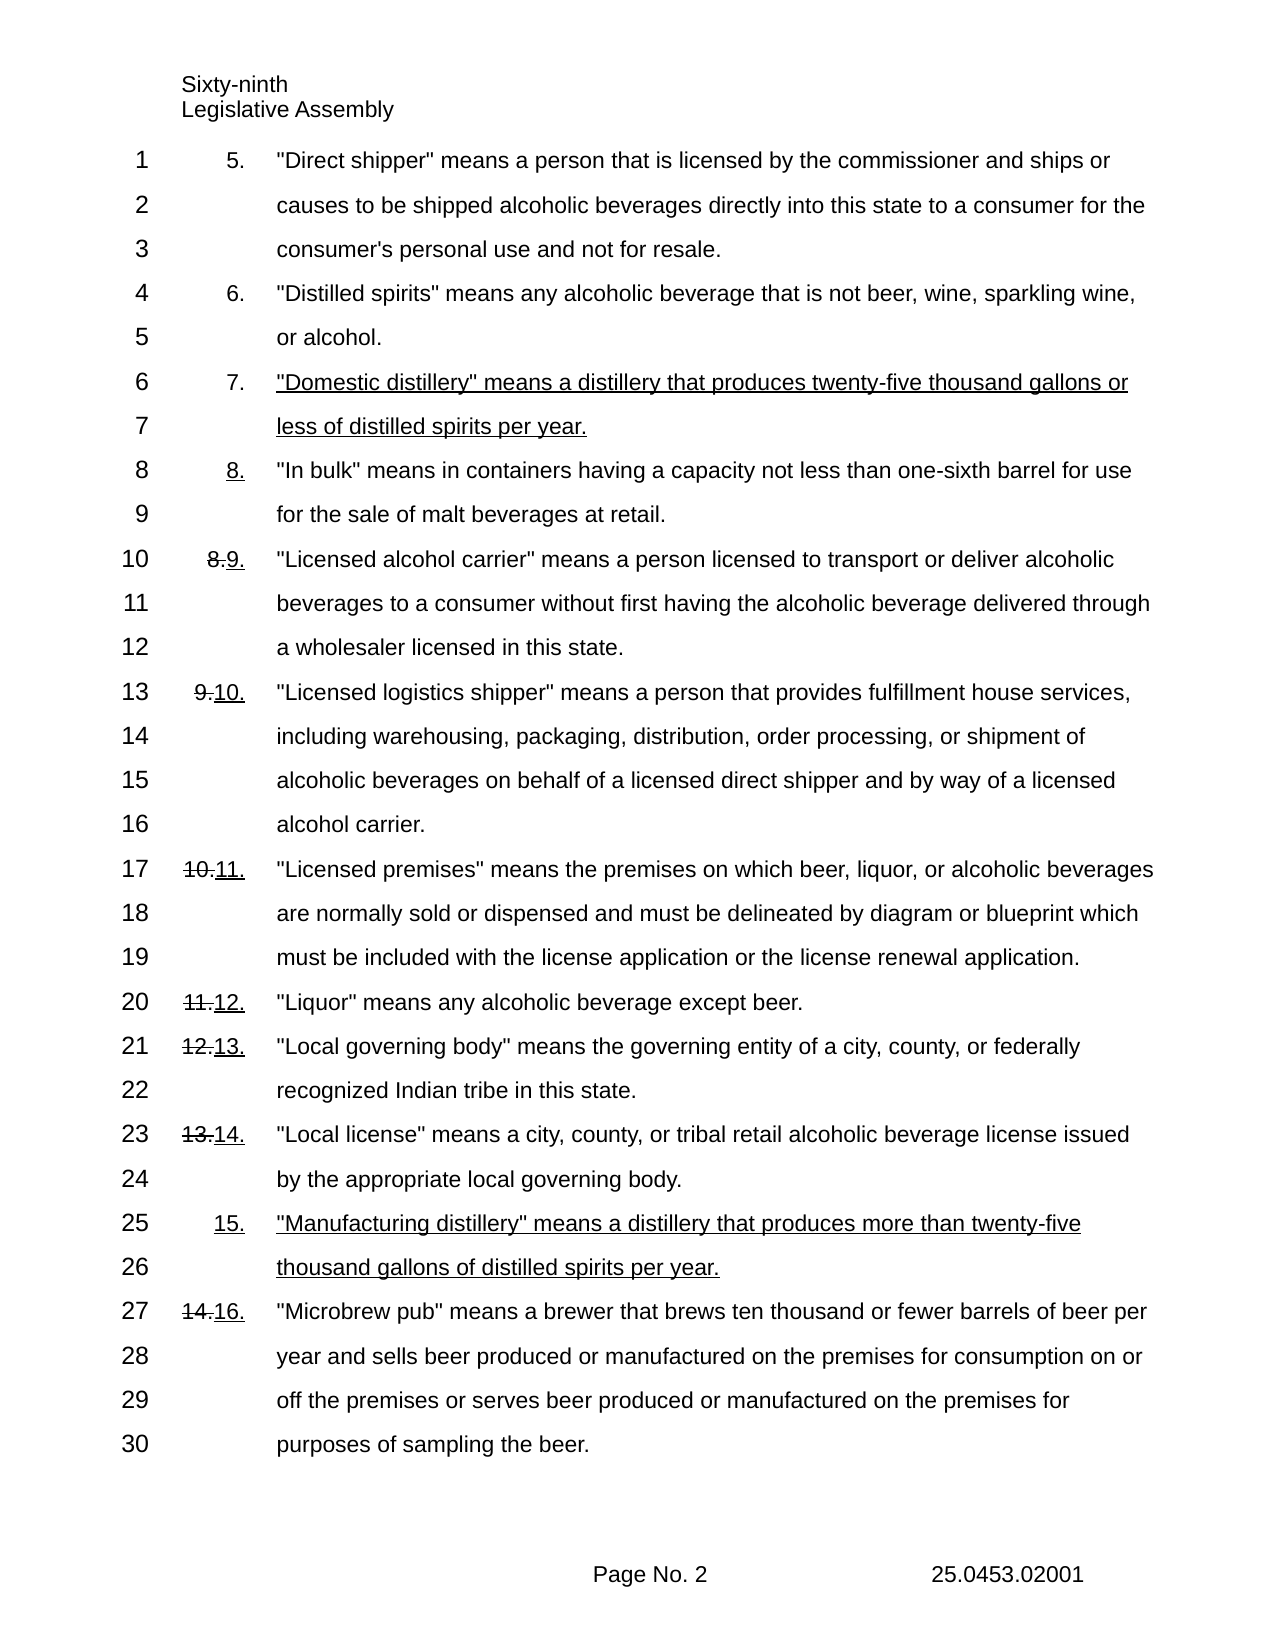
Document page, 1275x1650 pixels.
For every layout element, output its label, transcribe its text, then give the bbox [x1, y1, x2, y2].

text 5. "Direct shipper" means a person that is licensed by the commissioner and ships or causes to be shipped alcoholic beverages directly into this state to a consumer for the consumer's personal use and not for resale. [181, 133, 1154, 266]
text 6. "Distilled spirits" means any alcoholic beverage that is not beer, wine, sparkling wine, or alcohol. [181, 266, 1154, 355]
text 13.14. "Local license" means a city, county, or tribal retail alcoholic beverage license issued by the appropriate local governing body. [181, 1107, 1154, 1196]
text 10.11. "Licensed premises" means the premises on which beer, liquor, or alcoholic beverages are normally sold or dispensed and must be delineated by diagram or blueprint which must be included with the license application or the license renewal application. [181, 842, 1154, 974]
text 7. "Domestic distillery" means a distillery that produces twenty‑five thousand gallons or less of distilled spirits per year. [181, 355, 1154, 443]
text 15. "Manufacturing distillery" means a distillery that produces more than twenty‑five thousand gallons of distilled spirits per year. [181, 1196, 1154, 1284]
text 8. "In bulk" means in containers having a capacity not less than one‑sixth barrel for use for the sale of malt beverages at retail. [181, 443, 1154, 532]
text 11.12. "Liquor" means any alcoholic beverage except beer. [181, 974, 1154, 1019]
text 8.9. "Licensed alcohol carrier" means a person licensed to transport or deliver alcoholic beverages to a consumer without first having the alcoholic beverage delivered through a wholesaler licensed in this state. [181, 532, 1154, 664]
text 14.16. "Microbrew pub" means a brewer that brews ten thousand or fewer barrels of beer per year and sells beer produced or manufactured on the premises for consumption on or off the premises or serves beer produced or manufactured on the premises for purposes of sampling the beer. [181, 1284, 1154, 1461]
text 12.13. "Local governing body" means the governing entity of a city, county, or federally recognized Indian tribe in this state. [181, 1019, 1154, 1107]
text 9.10. "Licensed logistics shipper" means a person that provides fulfillment house services, including warehousing, packaging, distribution, order processing, or shipment of alcoholic beverages on behalf of a licensed direct shipper and by way of a licensed alcohol carrier. [181, 664, 1154, 842]
